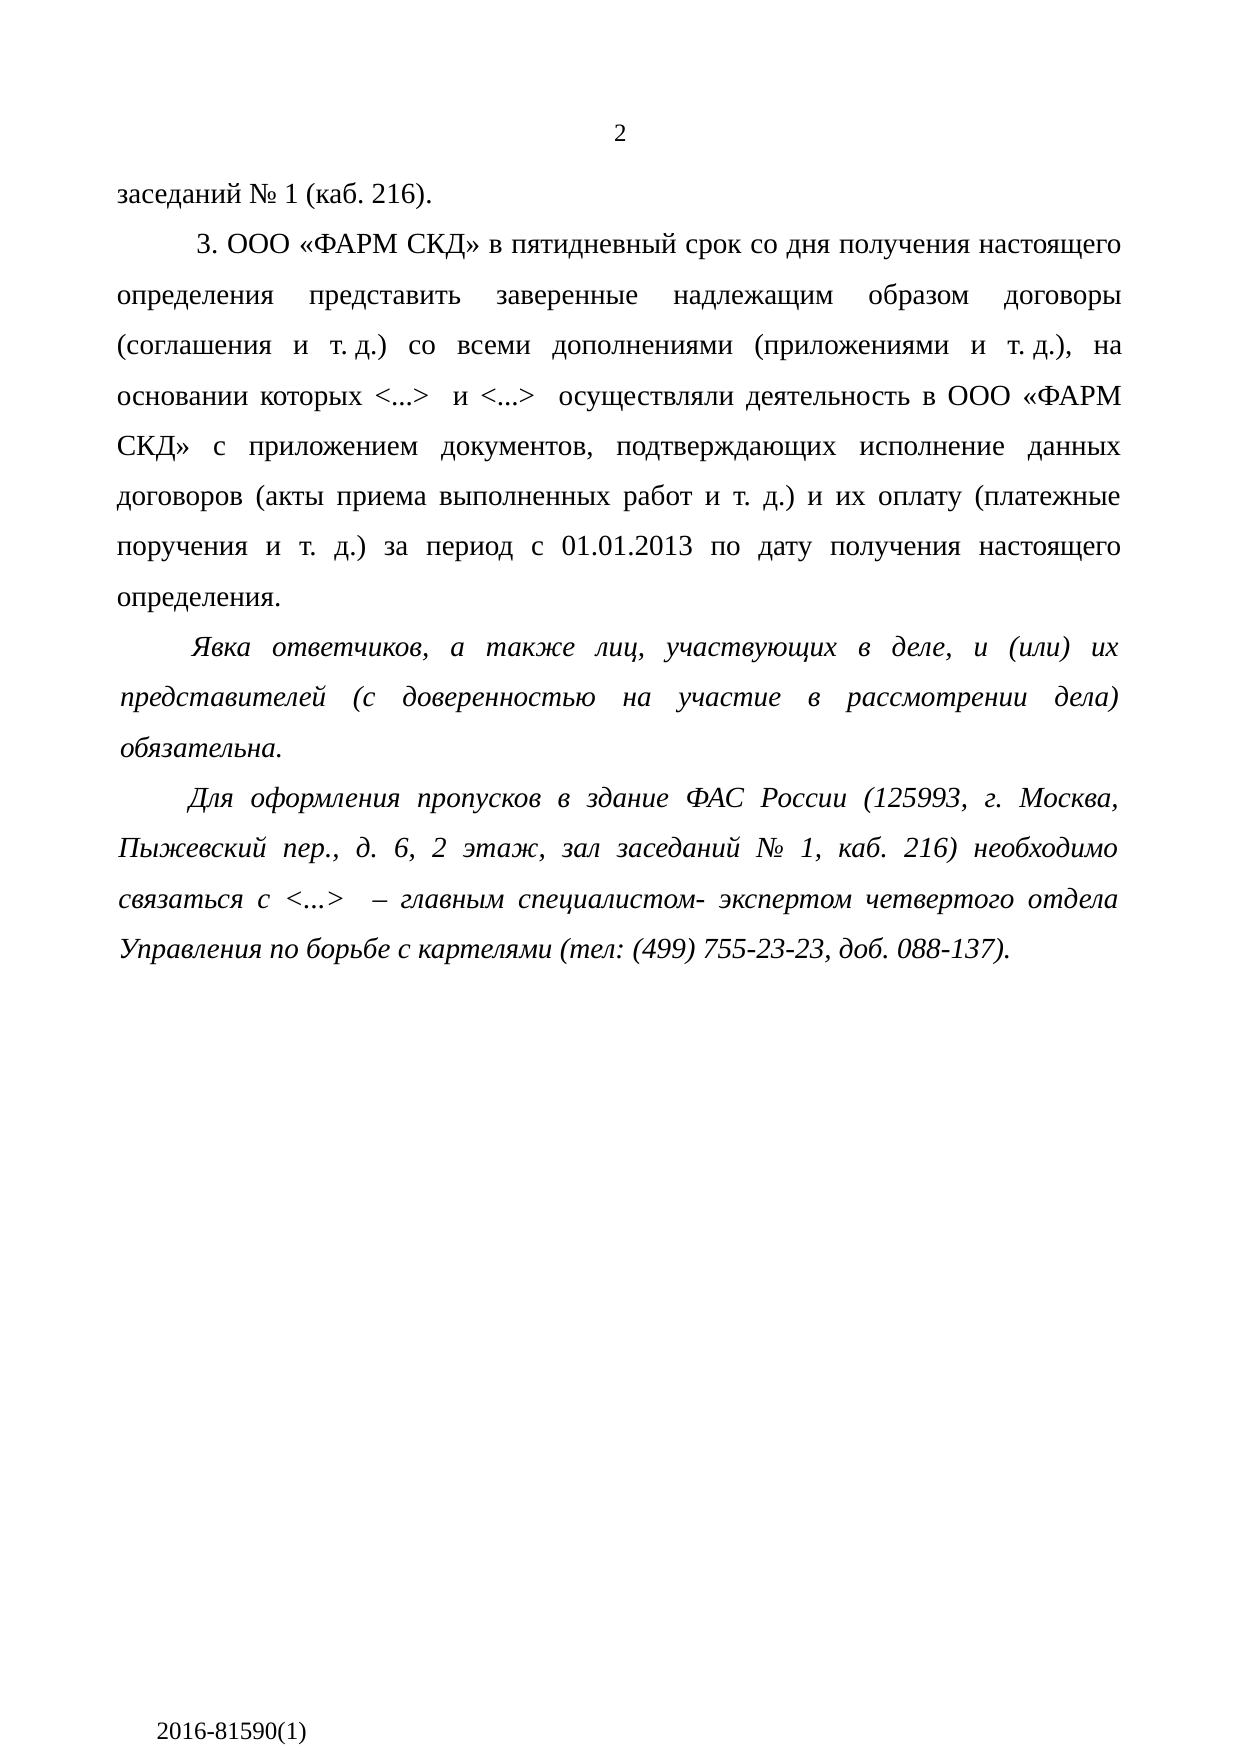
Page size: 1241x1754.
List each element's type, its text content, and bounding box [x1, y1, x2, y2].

text заседаний № 1 (каб. 216). [117, 176, 1122, 210]
text Для оформления пропусков в здание ФАС России (125993, г. Москва, Пыжевский пер., д. 6, 2 этаж, зал заседаний № 1, каб. 216) необходимо связаться с <...> ‒ главным специалистом- экспертом четвертого отдела Управления по борьбе с картелями (тел: (499) 755-23-23, доб. 088-137). [118, 780, 1122, 964]
text 3. ООО «ФАРМ СКД» в пятидневный срок со дня получения настоящего определения представить заверенные надлежащим образом договоры (соглашения и т. д.) со всеми дополнениями (приложениями и т. д.), на основании которых <...> и <...> осуществляли деятельность в ООО «ФАРМ СКД» с приложением документов, подтверждающих исполнение данных договоров (акты приема выполненных работ и т. д.) и их оплату (платежные поручения и т. д.) за период с 01.01.2013 по дату получения настоящего определения. [117, 227, 1122, 612]
text Явка ответчиков, а также лиц, участвующих в деле, и (или) их представителей (с доверенностью на участие в рассмотрении дела) обязательна. [120, 629, 1122, 763]
